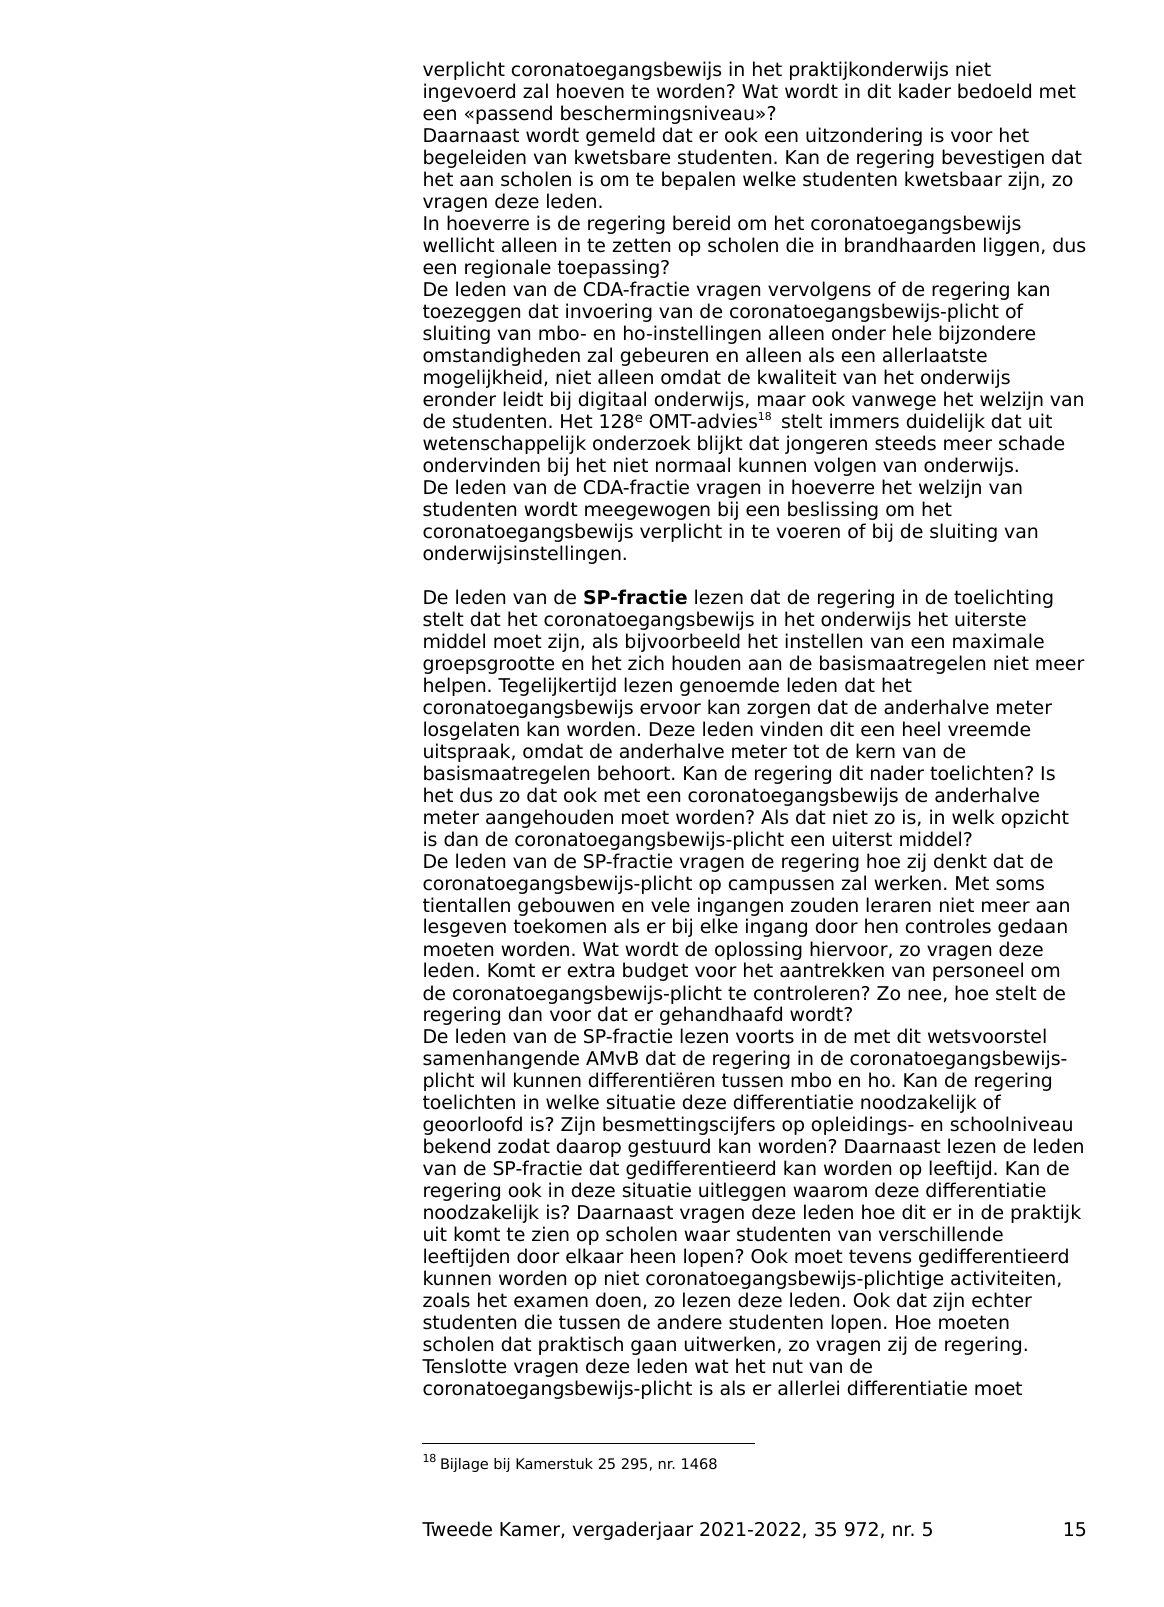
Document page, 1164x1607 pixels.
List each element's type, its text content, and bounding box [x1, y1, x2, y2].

text De leden van de CDA-fractie vragen in hoeverre het welzijn van studenten wordt meegewogen bij een beslissing om het coronatoegangsbewijs verplicht in te voeren of bij de sluiting van onderwijsinstellingen. [422, 477, 1087, 564]
text In hoeverre is de regering bereid om het coronatoegangsbewijs wellicht alleen in te zetten op scholen die in brandhaarden liggen, dus een regionale toepassing? [422, 213, 1087, 279]
text Daarnaast wordt gemeld dat er ook een uitzondering is voor het begeleiden van kwetsbare studenten. Kan de regering bevestigen dat het aan scholen is om te bepalen welke studenten kwetsbaar zijn, zo vragen deze leden. [422, 125, 1087, 213]
text Bijlage bij Kamerstuk 25 295, nr. 1468 [422, 1452, 1087, 1474]
text De leden van de CDA-fractie vragen vervolgens of de regering kan toezeggen dat invoering van de coronatoegangsbewijs-plicht of sluiting van mbo- en ho-instellingen alleen onder hele bijzondere omstandigheden zal gebeuren en alleen als een allerlaatste mogelijkheid, niet alleen omdat de kwaliteit van het onderwijs eronder leidt bij digitaal onderwijs, maar ook vanwege het welzijn van de studenten. Het 128e OMT-advies stelt immers duidelijk dat uit wetenschappelijk onderzoek blijkt dat jongeren steeds meer schade ondervinden bij het niet normaal kunnen volgen van onderwijs. [422, 279, 1087, 477]
text De leden van de SP-fractie lezen dat de regering in de toelichting stelt dat het coronatoegangsbewijs in het onderwijs het uiterste middel moet zijn, als bijvoorbeeld het instellen van een maximale groepsgrootte en het zich houden aan de basismaatregelen niet meer helpen. Tegelijkertijd lezen genoemde leden dat het coronatoegangsbewijs ervoor kan zorgen dat de anderhalve meter losgelaten kan worden. Deze leden vinden dit een heel vreemde uitspraak, omdat de anderhalve meter tot de kern van de basismaatregelen behoort. Kan de regering dit nader toelichten? Is het dus zo dat ook met een coronatoegangsbewijs de anderhalve meter aangehouden moet worden? Als dat niet zo is, in welk opzicht is dan de coronatoegangsbewijs-plicht een uiterst middel? [422, 587, 1087, 851]
text De leden van de SP-fractie vragen de regering hoe zij denkt dat de coronatoegangsbewijs-plicht op campussen zal werken. Met soms tientallen gebouwen en vele ingangen zouden leraren niet meer aan lesgeven toekomen als er bij elke ingang door hen controles gedaan moeten worden. Wat wordt de oplossing hiervoor, zo vragen deze leden. Komt er extra budget voor het aantrekken van personeel om de coronatoegangsbewijs-plicht te controleren? Zo nee, hoe stelt de regering dan voor dat er gehandhaafd wordt? [422, 851, 1087, 1026]
text verplicht coronatoegangsbewijs in het praktijkonderwijs niet ingevoerd zal hoeven te worden? Wat wordt in dit kader bedoeld met een «passend beschermingsniveau»? [422, 59, 1087, 125]
text De leden van de SP-fractie lezen voorts in de met dit wetsvoorstel samenhangende AMvB dat de regering in de coronatoegangsbewijs-plicht wil kunnen differentiëren tussen mbo en ho. Kan de regering toelichten in welke situatie deze differentiatie noodzakelijk of geoorloofd is? Zijn besmettingscijfers op opleidings- en schoolniveau bekend zodat daarop gestuurd kan worden? Daarnaast lezen de leden van de SP-fractie dat gedifferentieerd kan worden op leeftijd. Kan de regering ook in deze situatie uitleggen waarom deze differentiatie noodzakelijk is? Daarnaast vragen deze leden hoe dit er in de praktijk uit komt te zien op scholen waar studenten van verschillende leeftijden door elkaar heen lopen? Ook moet tevens gedifferentieerd kunnen worden op niet coronatoegangsbewijs-plichtige activiteiten, zoals het examen doen, zo lezen deze leden. Ook dat zijn echter studenten die tussen de andere studenten lopen. Hoe moeten scholen dat praktisch gaan uitwerken, zo vragen zij de regering. Tenslotte vragen deze leden wat het nut van de coronatoegangsbewijs-plicht is als er allerlei differentiatie moet [422, 1026, 1087, 1400]
